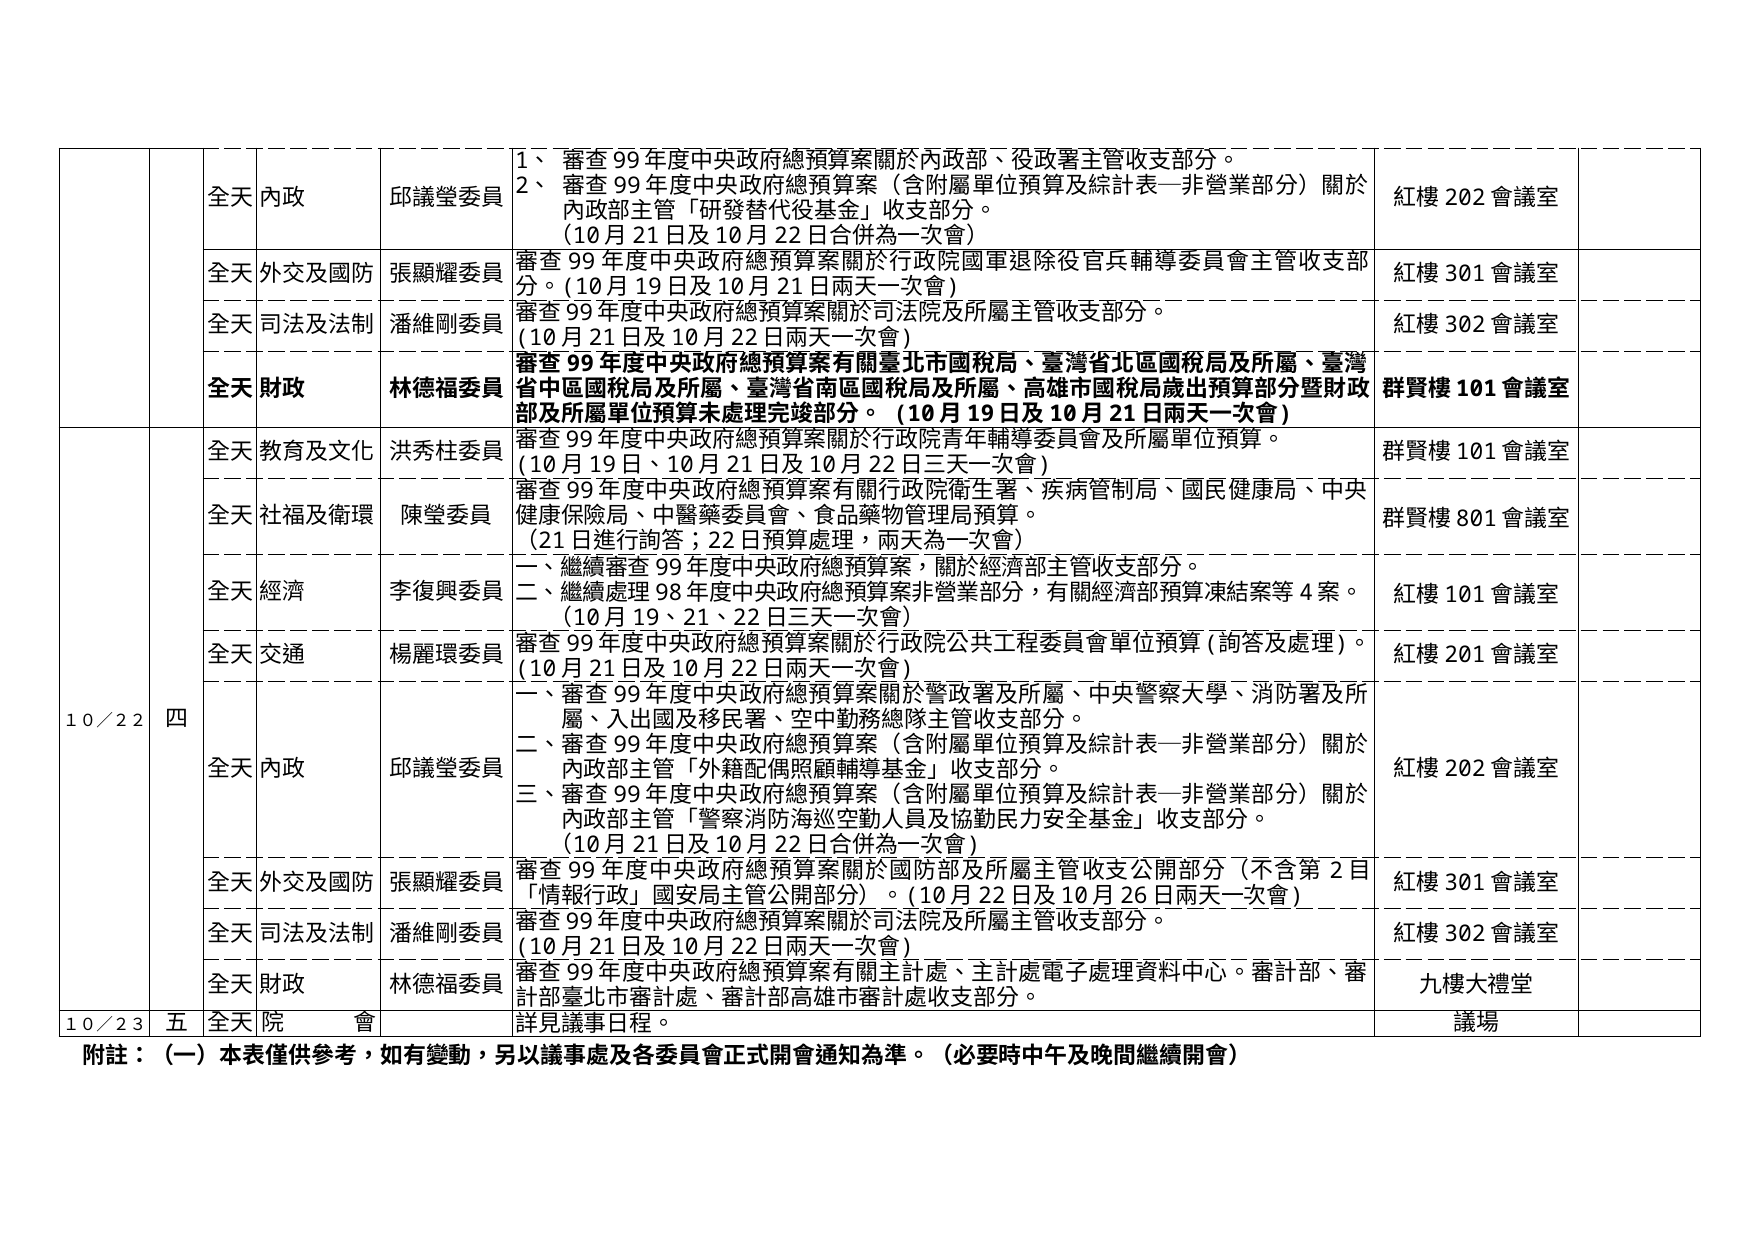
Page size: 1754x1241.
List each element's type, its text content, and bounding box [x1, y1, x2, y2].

table_cell 全天 [204, 630, 256, 681]
table_cell [381, 1011, 512, 1036]
table_cell [1579, 428, 1700, 478]
table_cell 內政 [257, 681, 380, 857]
table_cell 議場 [1375, 1011, 1578, 1036]
table_cell 邱議瑩委員 [381, 148, 512, 249]
table_cell １０／２２ [60, 428, 149, 1010]
table_cell 潘維剛委員 [381, 300, 512, 351]
table_cell 審查99年度中央政府總預算案有關行政院衛生署、疾病管制局、國民健康局、中央健康保險局、中醫藥委員會、食品藥物管理局預算。 （21日進行詢答；22日預算處理，兩天為一次會） [513, 478, 1374, 554]
table_cell 財政 [257, 959, 380, 1010]
table_cell 全天 [204, 478, 256, 554]
table_cell [1579, 300, 1700, 351]
table_cell 紅樓202會議室 [1375, 148, 1578, 249]
table_cell 九樓大禮堂 [1375, 959, 1578, 1010]
table_cell [1579, 1011, 1700, 1036]
table_cell 審查99年度中央政府總預算案關於國防部及所屬主管收支公開部分（不含第2目「情報行政」國安局主管公開部分）。(10月22日及10月26日兩天一次會) [513, 857, 1374, 908]
table_cell 外交及國防 [257, 250, 380, 300]
table_cell 紅樓101會議室 [1375, 554, 1578, 630]
table_cell [1579, 554, 1700, 630]
table_cell 全天 [204, 428, 256, 478]
table_cell 全天 [204, 250, 256, 300]
table_cell 群賢樓801會議室 [1375, 478, 1578, 554]
table_cell [1579, 959, 1700, 1010]
table_cell 院 會 [257, 1011, 380, 1036]
table_cell [1579, 681, 1700, 857]
table_cell [60, 149, 149, 427]
table_cell 全天 [204, 351, 256, 427]
table_cell 林德福委員 [381, 959, 512, 1010]
table_cell 洪秀柱委員 [381, 428, 512, 478]
table_cell 潘維剛委員 [381, 908, 512, 959]
table_cell 全天 [204, 908, 256, 959]
table_cell 全天 [204, 857, 256, 908]
table_cell 審查99年度中央政府總預算案關於行政院國軍退除役官兵輔導委員會主管收支部分。(10月19日及10月21日兩天一次會) [513, 250, 1374, 300]
table_cell 審查99年度中央政府總預算案有關臺北市國稅局、臺灣省北區國稅局及所屬、臺灣省中區國稅局及所屬、臺灣省南區國稅局及所屬、高雄市國稅局歲出預算部分暨財政部及所屬單位預算未處理完竣部分。 (10月19日及10月21日兩天一次會) [513, 351, 1374, 427]
table_cell [1579, 148, 1700, 249]
table_cell 教育及文化 [257, 428, 380, 478]
table_cell 紅樓302會議室 [1375, 908, 1578, 959]
table_cell 林德福委員 [381, 351, 512, 427]
table_cell [1579, 351, 1700, 427]
table_cell 內政 [257, 148, 380, 249]
table_cell [150, 149, 203, 427]
table_cell 邱議瑩委員 [381, 681, 512, 857]
table_cell １０／２３ [60, 1011, 149, 1036]
table_cell [1579, 478, 1700, 554]
table_cell 詳見議事日程。 [513, 1011, 1374, 1036]
table_cell 審查99年度中央政府總預算案有關主計處、主計處電子處理資料中心。審計部、審計部臺北市審計處、審計部高雄市審計處收支部分。 [513, 959, 1374, 1010]
table_cell 審查99年度中央政府總預算案關於司法院及所屬主管收支部分。 (10月21日及10月22日兩天一次會) [513, 908, 1374, 959]
table_cell 張顯耀委員 [381, 250, 512, 300]
table_cell 經濟 [257, 554, 380, 630]
table_cell 社福及衛環 [257, 478, 380, 554]
table_cell 全天 [204, 300, 256, 351]
table_cell 紅樓301會議室 [1375, 857, 1578, 908]
table_cell 財政 [257, 351, 380, 427]
table_cell 司法及法制 [257, 300, 380, 351]
table_cell 李復興委員 [381, 554, 512, 630]
table_cell 張顯耀委員 [381, 857, 512, 908]
table_cell [1579, 630, 1700, 681]
table_cell 全天 [204, 554, 256, 630]
table_cell 陳瑩委員 [381, 478, 512, 554]
table_cell [1579, 250, 1700, 300]
table_cell 司法及法制 [257, 908, 380, 959]
table_cell 審查99年度中央政府總預算案關於行政院青年輔導委員會及所屬單位預算。 (10月19日、10月21日及10月22日三天一次會) [513, 428, 1374, 478]
table_cell 審查99年度中央政府總預算案關於內政部、役政署主管收支部分。 審查99年度中央政府總預算案（含附屬單位預算及綜計表─非營業部分）關於內政部主管「研發替代役基金」收支部分。 （10月21日及10月22日合併為一次會） [513, 148, 1374, 249]
table_cell 一、審查99年度中央政府總預算案關於警政署及所屬、中央警察大學、消防署及所屬、入出國及移民署、空中勤務總隊主管收支部分。 二、審查99年度中央政府總預算案（含附屬單位預算及綜計表─非營業部分）關於內政部主管「外籍配偶照顧輔導基金」收支部分。 三、審查99年度中央政府總預算案（含附屬單位預算及綜計表─非營業部分）關於內政部主管「警察消防海巡空勤人員及協勤民力安全基金」收支部分。 （10月21日及10月22日合併為一次會) [513, 681, 1374, 857]
table_cell 紅樓202會議室 [1375, 681, 1578, 857]
table_cell 審查99年度中央政府總預算案關於行政院公共工程委員會單位預算(詢答及處理)。(10月21日及10月22日兩天一次會) [513, 630, 1374, 681]
table_cell [1579, 908, 1700, 959]
table_cell 全天 [204, 1011, 256, 1036]
table_cell 五 [150, 1011, 203, 1036]
table_cell 外交及國防 [257, 857, 380, 908]
table_cell 群賢樓101會議室 [1375, 428, 1578, 478]
table_cell 全天 [204, 148, 256, 249]
table_cell 四 [150, 428, 203, 1010]
table_cell [1579, 857, 1700, 908]
table_cell 全天 [204, 959, 256, 1010]
table_cell 全天 [204, 681, 256, 857]
table_cell 一、繼續審查99年度中央政府總預算案，關於經濟部主管收支部分。 二、繼續處理98年度中央政府總預算案非營業部分，有關經濟部預算凍結案等4案。 （10月19、21、22日三天一次會） [513, 554, 1374, 630]
table_cell 紅樓302會議室 [1375, 300, 1578, 351]
table_cell 紅樓301會議室 [1375, 250, 1578, 300]
table_cell 紅樓201會議室 [1375, 630, 1578, 681]
table_cell 審查99年度中央政府總預算案關於司法院及所屬主管收支部分。 (10月21日及10月22日兩天一次會) [513, 300, 1374, 351]
text 附註：（一）本表僅供參考，如有變動，另以議事處及各委員會正式開會通知為準。（必要時中午及晚間繼續開會） [59, 1037, 1695, 1071]
table_cell 楊麗環委員 [381, 630, 512, 681]
table_cell 群賢樓101會議室 [1375, 351, 1578, 427]
table_cell 交通 [257, 630, 380, 681]
